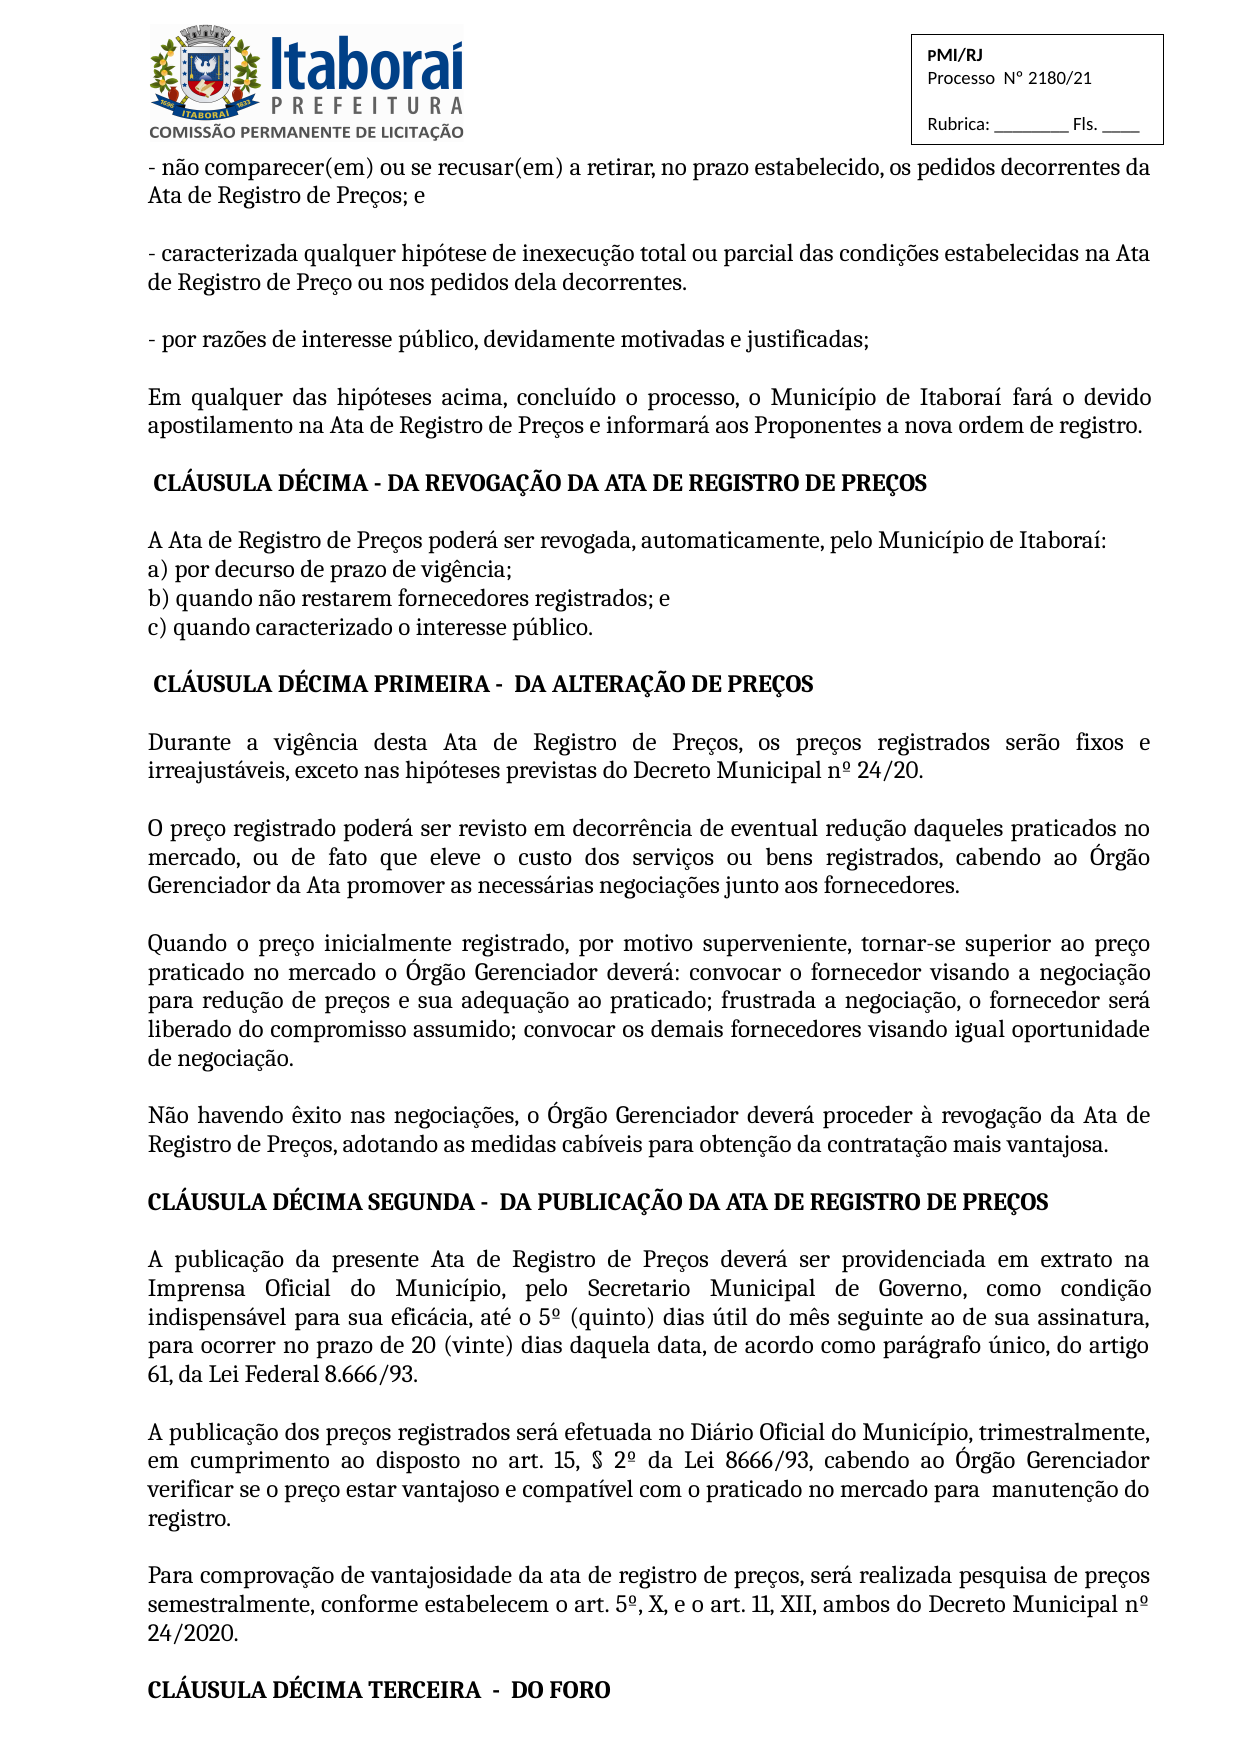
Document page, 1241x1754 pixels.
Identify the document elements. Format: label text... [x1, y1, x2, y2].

text Não havendo êxito nas negociações, o Órgão Gerenciador deverá proceder à revogação da Ata de Registro de Preços, adotando as medidas cabíveis para obtenção da contratação mais vantajosa. [148, 1101, 1152, 1159]
text Durante a vigência desta Ata de Registro de Preços, os preços registrados serão fixos e irreajustáveis, exceto nas hipóteses previstas do Decreto Municipal nº 24/20. [148, 727, 1152, 785]
text Para comprovação de vantajosidade da ata de registro de preços, será realizada pesquisa de preços semestralmente, conforme estabelecem o art. 5º, X, e o art. 11, XII, ambos do Decreto Municipal nº 24/2020. [148, 1561, 1152, 1647]
text Quando o preço inicialmente registrado, por motivo superveniente, tornar-se superior ao preço praticado no mercado o Órgão Gerenciador deverá: convocar o fornecedor visando a negociação para redução de preços e sua adequação ao praticado; frustrada a negociação, o fornecedor será liberado do compromisso assumido; convocar os demais fornecedores visando igual oportunidade de negociação. [148, 929, 1152, 1072]
text A Ata de Registro de Preços poderá ser revogada, automaticamente, pelo Município de Itaboraí: [148, 526, 1152, 555]
text CLÁUSULA DÉCIMA - DA REVOGAÇÃO DA ATA DE REGISTRO DE PREÇOS [148, 469, 1152, 497]
text A publicação da presente Ata de Registro de Preços deverá ser providenciada em extrato na Imprensa Oficial do Município, pelo Secretario Municipal de Governo, como condição indispensável para sua eficácia, até o 5º (quinto) dias útil do mês seguinte ao de sua assinatura, para ocorrer no prazo de 20 (vinte) dias daquela data, de acordo como parágrafo único, do artigo 61, da Lei Federal 8.666/93. [148, 1245, 1152, 1389]
text b) quando não restarem fornecedores registrados; e [148, 584, 1152, 612]
text c) quando caracterizado o interesse público. [148, 612, 1152, 641]
text - não comparecer(em) ou se recusar(em) a retirar, no prazo estabelecido, os pedidos decorrentes da Ata de Registro de Preços; e [148, 152, 1152, 210]
text O preço registrado poderá ser revisto em decorrência de eventual redução daqueles praticados no mercado, ou de fato que eleve o custo dos serviços ou bens registrados, cabendo ao Órgão Gerenciador da Ata promover as necessárias negociações junto aos fornecedores. [148, 814, 1152, 900]
text Em qualquer das hipóteses acima, concluído o processo, o Município de Itaboraí fará o devido apostilamento na Ata de Registro de Preços e informará aos Proponentes a nova ordem de registro. [148, 382, 1152, 440]
text - por razões de interesse público, devidamente motivadas e justificadas; [148, 325, 1152, 354]
text CLÁUSULA DÉCIMA PRIMEIRA - DA ALTERAÇÃO DE PREÇOS [148, 670, 1152, 699]
picture [149, 24, 464, 142]
text A publicação dos preços registrados será efetuada no Diário Oficial do Município, trimestralmente, em cumprimento ao disposto no art. 15, § 2º da Lei 8666/93, cabendo ao Órgão Gerenciador verificar se o preço estar vantajoso e compatível com o praticado no mercado para manutenção do registro. [148, 1417, 1152, 1532]
text CLÁUSULA DÉCIMA TERCEIRA - DO FORO [148, 1676, 1152, 1705]
text - caracterizada qualquer hipótese de inexecução total ou parcial das condições estabelecidas na Ata de Registro de Preço ou nos pedidos dela decorrentes. [148, 239, 1152, 296]
text CLÁUSULA DÉCIMA SEGUNDA - DA PUBLICAÇÃO DA ATA DE REGISTRO DE PREÇOS [148, 1187, 1152, 1216]
text a) por decurso de prazo de vigência; [148, 555, 1152, 584]
